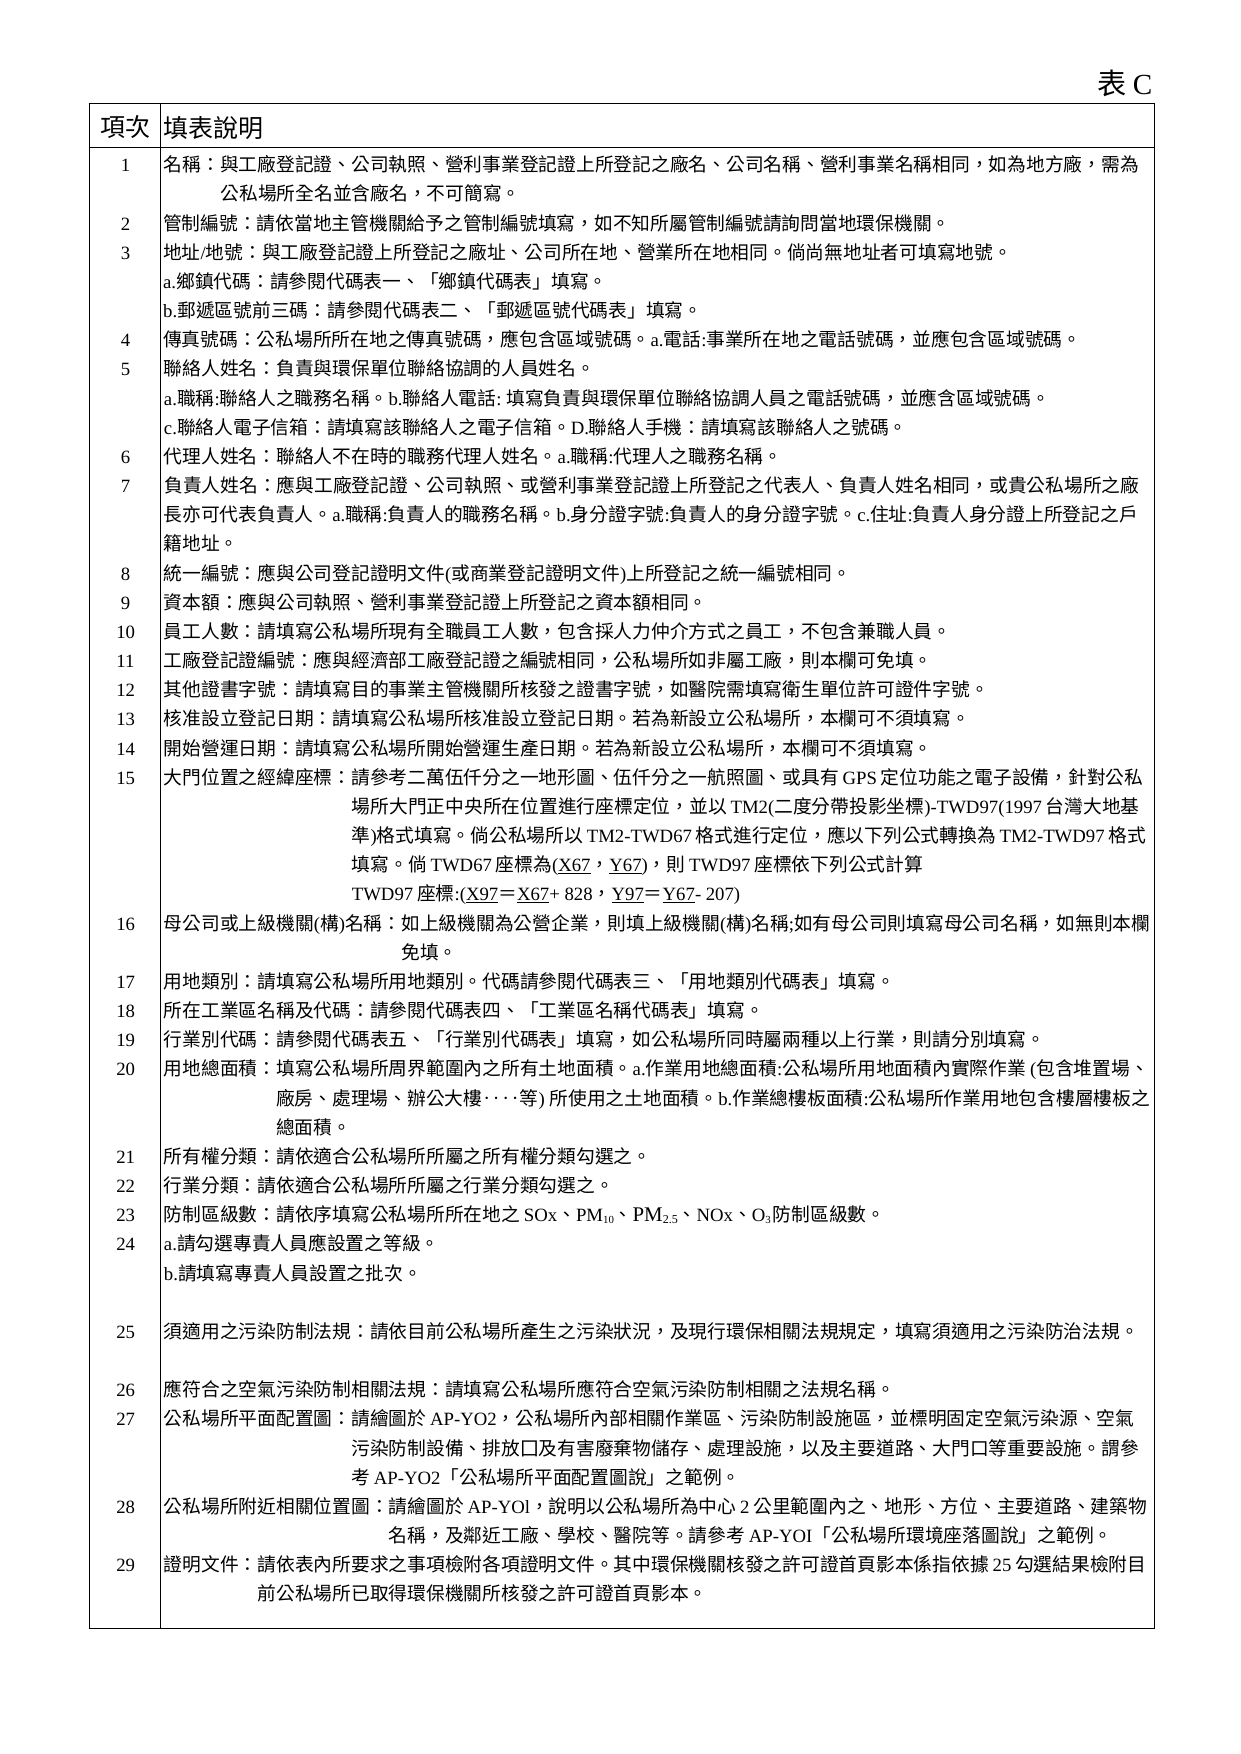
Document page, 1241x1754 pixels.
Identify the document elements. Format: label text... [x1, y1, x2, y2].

table_cell 名稱：與工廠登記證、公司執照、營利事業登記證上所登記之廠名、公司名稱、營利事業名稱相同，如為地方廠，需為公私場所全名並含廠名，不可簡寫。 管制編號：請依當地主管機關給予之管制編號填寫，如不知所屬管制編號請詢問當地環保機關。 地址/地號：與工廠登記證上所登記之廠址、公司所在地、營業所在地相同。倘尚無地址者可填寫地號。 a.鄉鎮代碼：請參閱代碼表一、「鄉鎮代碼表」填寫。 b.郵遞區號前三碼：請參閱代碼表二、「郵遞區號代碼表」填寫。 傳真號碼：公私場所所在地之傳真號碼，應包含區域號碼。a.電話:事業所在地之電話號碼，並應包含區域號碼。 聯絡人姓名：負責與環保單位聯絡協調的人員姓名。 a.職稱:聯絡人之職務名稱。b.聯絡人電話: 填寫負責與環保單位聯絡協調人員之電話號碼，並應含區域號碼。 c.聯絡人電子信箱：請填寫該聯絡人之電子信箱。D.聯絡人手機：請填寫該聯絡人之號碼。 代理人姓名：聯絡人不在時的職務代理人姓名。a.職稱:代理人之職務名稱。 負責人姓名：應與工廠登記證、公司執照、或營利事業登記證上所登記之代表人、負責人姓名相同，或貴公私場所之廠長亦可代表負責人。a.職稱:負責人的職務名稱。b.身分證字號:負責人的身分證字號。c.住址:負責人身分證上所登記之戶籍地址。 統一編號：應與公司登記證明文件(或商業登記證明文件)上所登記之統一編號相同。 資本額：應與公司執照、營利事業登記證上所登記之資本額相同。 員工人數：請填寫公私場所現有全職員工人數，包含採人力仲介方式之員工，不包含兼職人員。 工廠登記證編號：應與經濟部工廠登記證之編號相同，公私場所如非屬工廠，則本欄可免填。 其他證書字號：請填寫目的事業主管機關所核發之證書字號，如醫院需填寫衛生單位許可證件字號。 核准設立登記日期：請填寫公私場所核准設立登記日期。若為新設立公私場所，本欄可不須填寫。 開始營運日期：請填寫公私場所開始營運生產日期。若為新設立公私場所，本欄可不須填寫。 大門位置之經緯座標：請參考二萬伍仟分之一地形圖、伍仟分之一航照圖、或具有GPS定位功能之電子設備，針對公私場所大門正中央所在位置進行座標定位，並以TM2(二度分帶投影坐標)-TWD97(1997台灣大地基準)格式填寫。倘公私場所以TM2-TWD67格式進行定位，應以下列公式轉換為TM2-TWD97格式填寫。倘TWD67座標為(X67，Y67)，則TWD97座標依下列公式計算 TWD97座標:(X97＝X67+ 828，Y97＝Y67- 207) 母公司或上級機關(構)名稱：如上級機關為公營企業，則填上級機關(構)名稱;如有母公司則填寫母公司名稱，如無則本欄免填。 用地類別：請填寫公私場所用地類別。代碼請參閱代碼表三、「用地類別代碼表」填寫。 所在工業區名稱及代碼：請參閱代碼表四、「工業區名稱代碼表」填寫。 行業別代碼：請參閱代碼表五、「行業別代碼表」填寫，如公私場所同時屬兩種以上行業，則請分別填寫。 用地總面積：填寫公私場所周界範圍內之所有土地面積。a.作業用地總面積:公私場所用地面積內實際作業 (包含堆置場、廠房、處理場、辦公大樓‥‥等) 所使用之土地面積。b.作業總樓板面積:公私場所作業用地包含樓層樓板之總面積。 所有權分類：請依適合公私場所所屬之所有權分類勾選之。 行業分類：請依適合公私場所所屬之行業分類勾選之。 防制區級數：請依序填寫公私場所所在地之SOx、PM10、PM2.5、NOx、O3防制區級數。 a.請勾選專責人員應設置之等級。 b.請填寫專責人員設置之批次。 須適用之污染防制法規：請依目前公私場所產生之污染狀況，及現行環保相關法規規定，填寫須適用之污染防治法規。 應符合之空氣污染防制相關法規：請填寫公私場所應符合空氣污染防制相關之法規名稱。 公私場所平面配置圖：請繪圖於AP-YO2，公私場所內部相關作業區、污染防制設施區，並標明固定空氣污染源、空氣污染防制設備、排放囗及有害廢棄物儲存、處理設施，以及主要道路、大門口等重要設施。謂參考AP-YO2「公私場所平面配置圖說」之範例。 公私場所附近相關位置圖：請繪圖於AP-YOl，說明以公私場所為中心2公里範圍內之、地形、方位、主要道路、建築物名稱，及鄰近工廠、學校、醫院等。請參考AP-YOI「公私場所環境座落圖說」之範例。 證明文件：請依表內所要求之事項檢附各項證明文件。其中環保機關核發之許可證首頁影本係指依據25勾選結果檢附目前公私場所已取得環保機關所核發之許可證首頁影本。 [161, 148, 1154, 1628]
table_cell 1 2 3 4 5 6 7 8 9 10 11 12 13 14 15 16 17 18 19 20 21 22 23 24 25 26 27 28 29 [90, 148, 160, 1628]
text 表C [76, 61, 1152, 103]
table_header 項次 [90, 104, 160, 147]
table_header 填表說明 [161, 104, 1154, 147]
